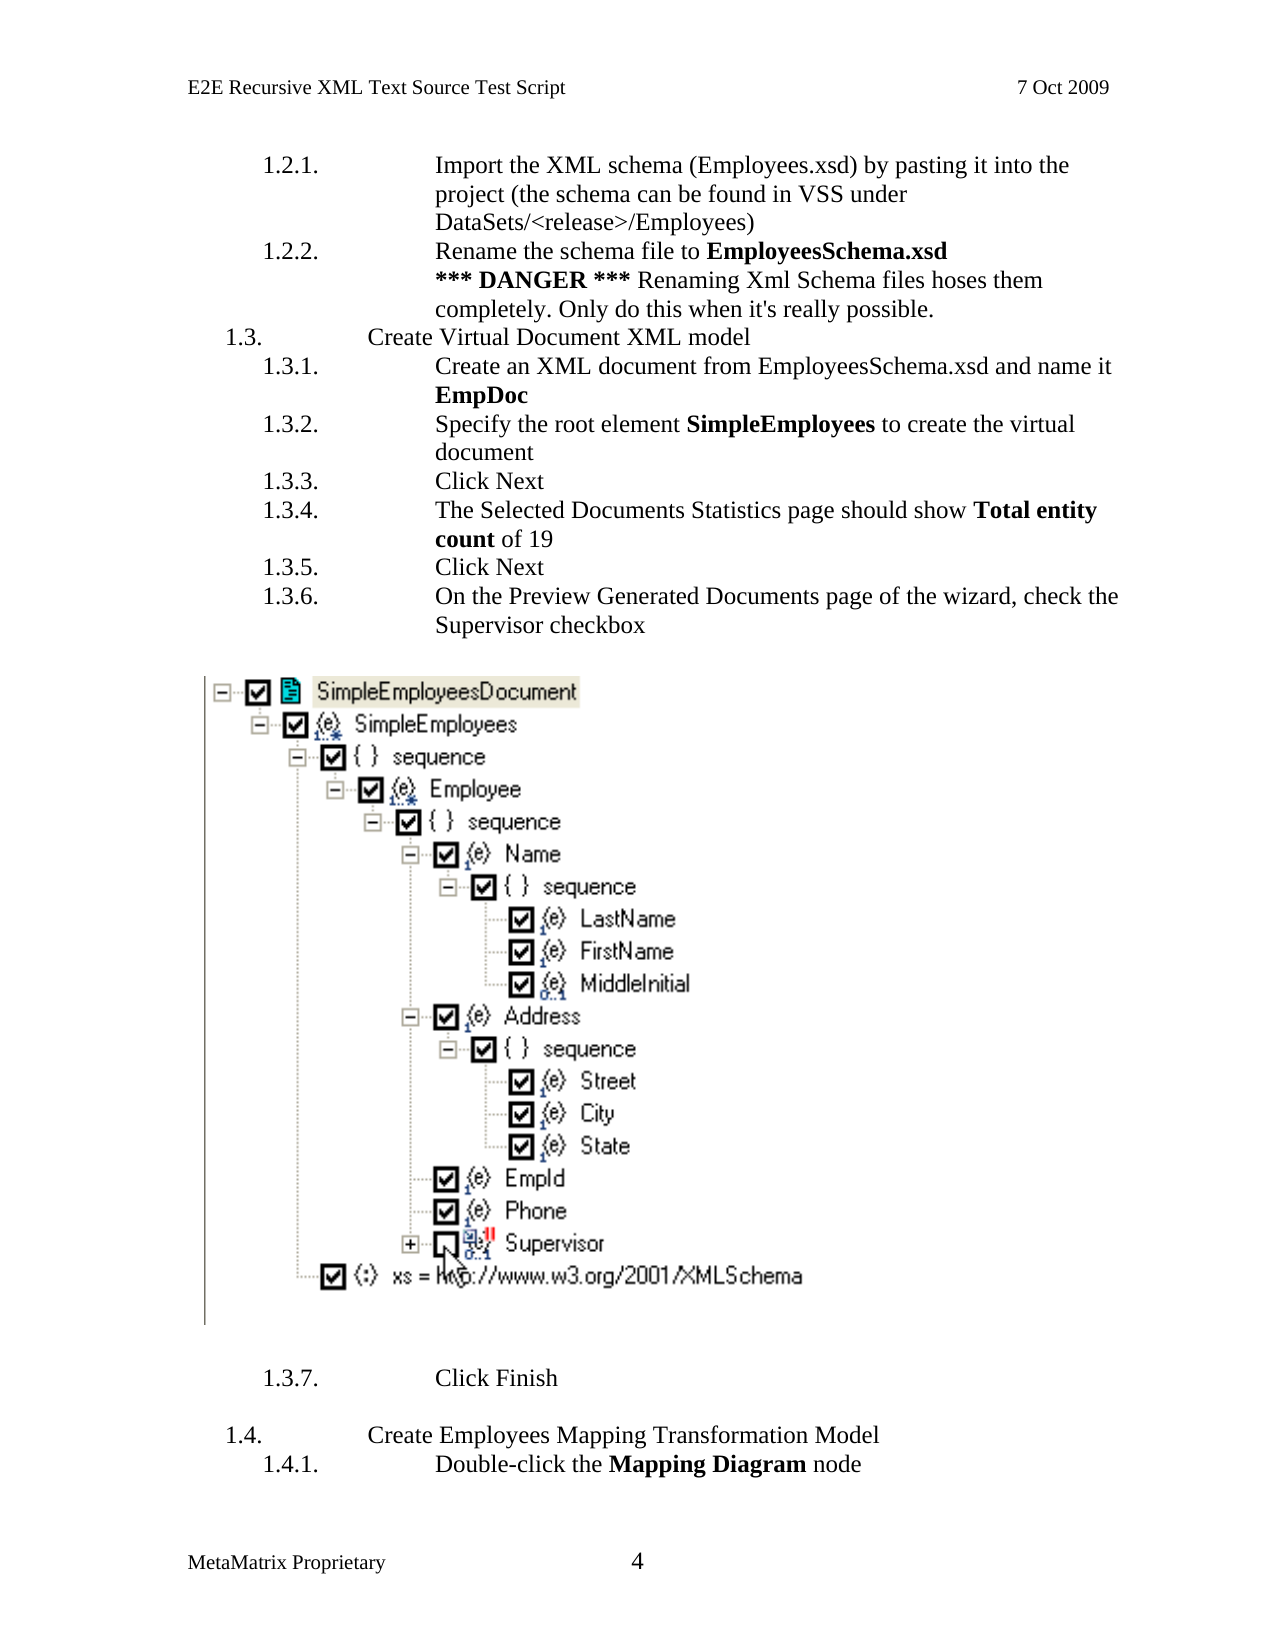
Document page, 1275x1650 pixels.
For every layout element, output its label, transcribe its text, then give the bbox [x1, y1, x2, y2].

list Create Virtual Document XML model [225, 322, 1125, 351]
list Click Next [262, 466, 1125, 495]
list Import the XML schema (Employees.xsd) by pasting it into the project (the schema can be found in VSS under DataSets/<release>/Employees) [262, 150, 1125, 236]
list Specify the root element SimpleEmployees to create the virtual document [262, 409, 1125, 466]
list On the Preview Generated Documents page of the wizard, check the Supervisor checkbox [262, 581, 1125, 639]
list The Selected Documents Statistics page should show Total entity count of 19 [262, 495, 1125, 552]
list Double-click the Mapping Diagram node [262, 1449, 1125, 1478]
list Create an XML document from EmployeesSchema.xsd and name it EmpDoc [262, 351, 1125, 409]
list Click Next [262, 552, 1125, 581]
list Rename the schema file to EmployeesSchema.xsd *** DANGER *** Renaming Xml Schema files hoses them completely. Only do this when it's really possible. [262, 236, 1125, 322]
subtitle Create Employees Mapping Transformation Model [225, 1420, 1125, 1449]
list Click Finish [262, 1363, 1125, 1392]
picture [204, 676, 826, 1325]
